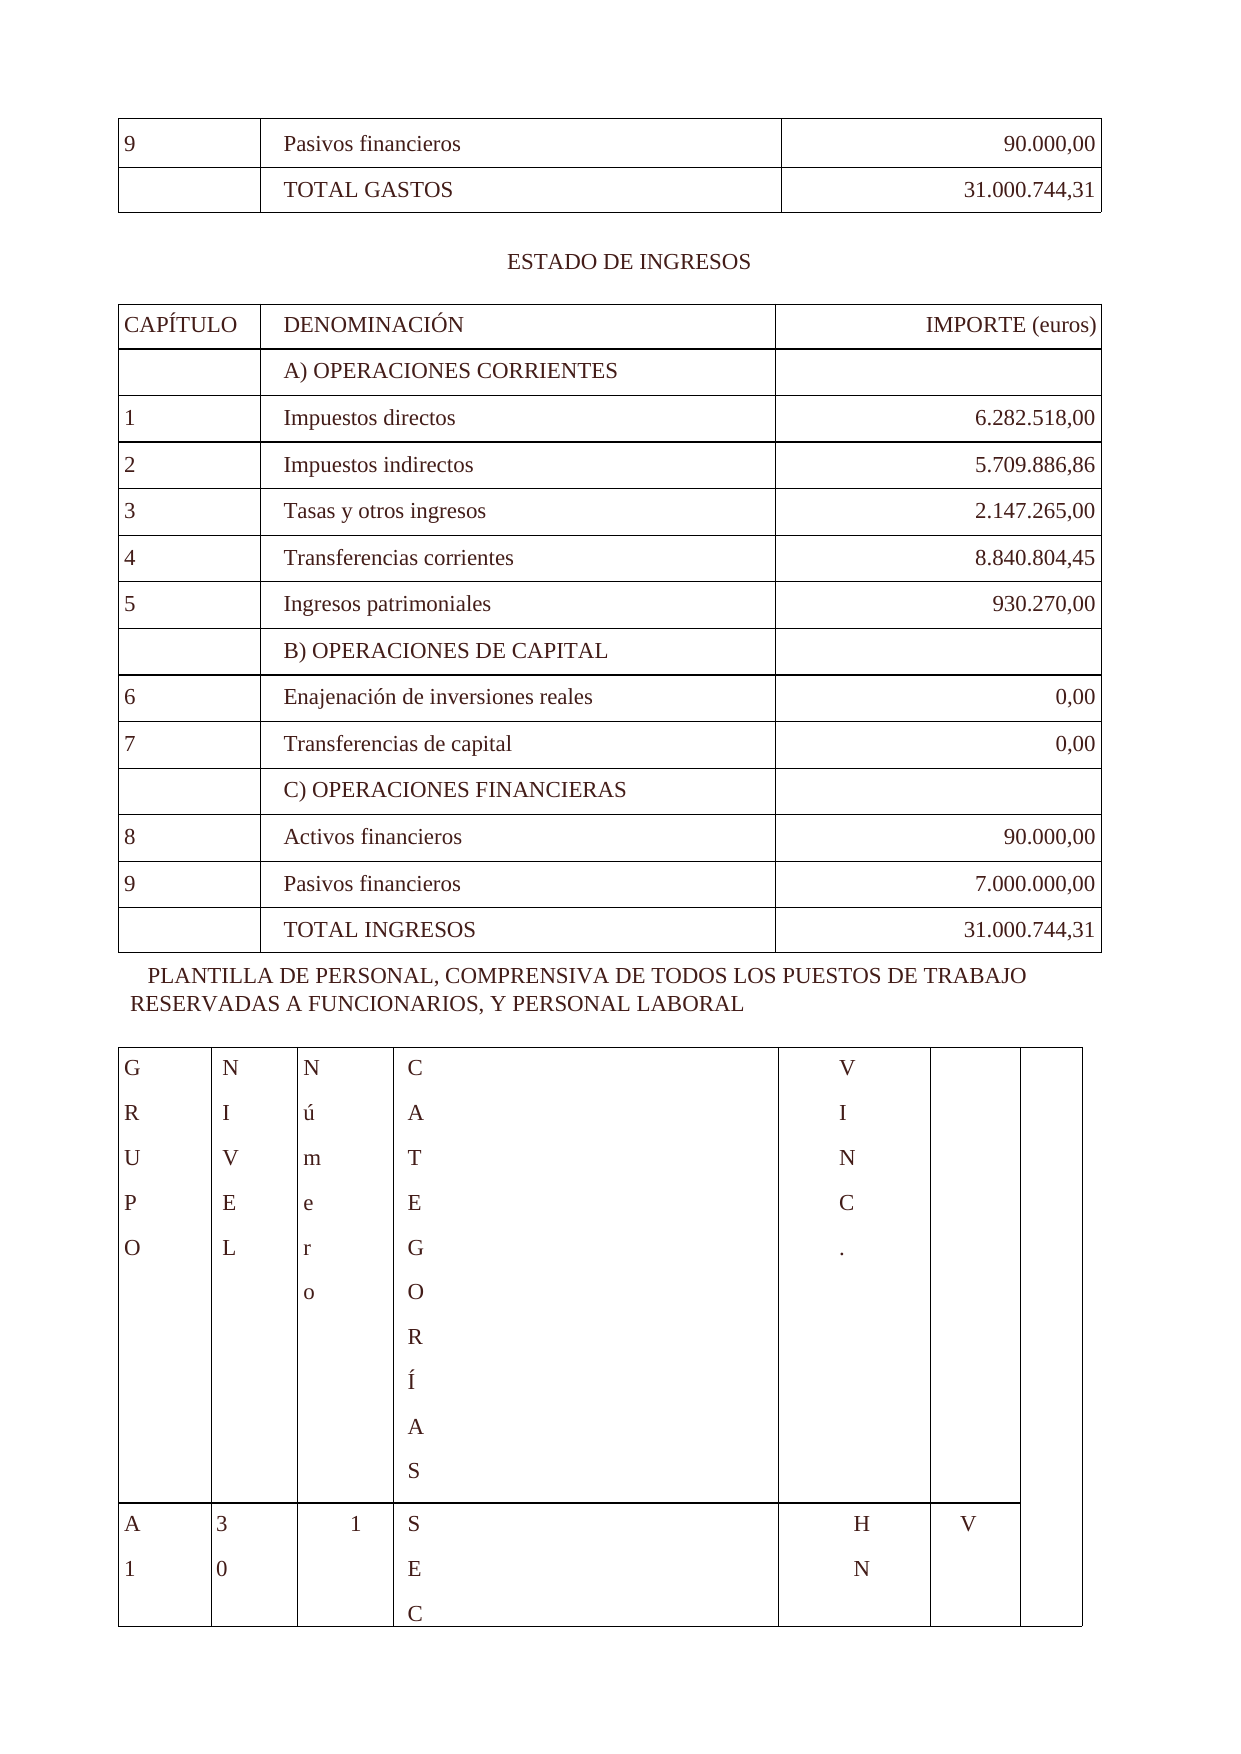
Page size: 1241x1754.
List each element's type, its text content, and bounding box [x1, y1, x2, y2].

table_cell Impuestos indirectos [261, 443, 775, 488]
text ESTADO DE INGRESOS [399, 248, 859, 274]
table_cell Transferencias corrientes [261, 536, 775, 581]
table_cell B) OPERACIONES DE CAPITAL [261, 629, 775, 674]
table_cell [119, 908, 260, 952]
table_cell A1 [119, 1504, 211, 1626]
table_cell [119, 168, 260, 212]
table_cell 5 [119, 582, 260, 628]
table_cell 930.270,00 [776, 582, 1101, 628]
table_cell 9 [119, 862, 260, 907]
table_cell 30 [212, 1504, 297, 1626]
table_cell 1 [119, 396, 260, 441]
table_cell V [931, 1504, 1020, 1626]
table_cell 0,00 [776, 722, 1101, 768]
table_header NIVEL [212, 1048, 297, 1502]
table_cell 6.282.518,00 [776, 396, 1101, 441]
table_cell [776, 629, 1101, 674]
table_header [1021, 1048, 1082, 1626]
table_cell [119, 629, 260, 674]
table_cell 4 [119, 536, 260, 581]
table_cell 2 [119, 443, 260, 488]
table_header CATEGORÍAS [394, 1048, 778, 1502]
table_cell [776, 769, 1101, 814]
table_cell 90.000,00 [782, 119, 1101, 167]
table_cell [776, 350, 1101, 395]
table_cell 6 [119, 676, 260, 721]
table_cell 31.000.744,31 [776, 908, 1101, 952]
table_cell Pasivos financieros [261, 862, 775, 907]
table_header [931, 1048, 1020, 1502]
table_cell 2.147.265,00 [776, 489, 1101, 535]
text PLANTILLA DE PERSONAL, COMPRENSIVA DE TODOS LOS PUESTOS DE TRABAJO RESERVADAS A FUNCIONARIOS, Y PERSONAL LABORAL [130, 962, 1121, 1016]
table_cell A) OPERACIONES CORRIENTES [261, 350, 775, 395]
table_cell TOTAL INGRESOS [261, 908, 775, 952]
table_cell TOTAL GASTOS [261, 168, 781, 212]
table_cell 9 [119, 119, 260, 167]
table_header CAPÍTULO [119, 305, 260, 348]
table_cell 7 [119, 722, 260, 768]
table_cell Pasivos financieros [261, 119, 781, 167]
table_header DENOMINACIÓN [261, 305, 775, 348]
table_cell Impuestos directos [261, 396, 775, 441]
table_cell Activos financieros [261, 815, 775, 861]
table_cell 31.000.744,31 [782, 168, 1101, 212]
table_cell HN [779, 1504, 930, 1626]
table_cell 0,00 [776, 676, 1101, 721]
table_cell 90.000,00 [776, 815, 1101, 861]
table_cell 5.709.886,86 [776, 443, 1101, 488]
table_cell Transferencias de capital [261, 722, 775, 768]
table_cell Enajenación de inversiones reales [261, 676, 775, 721]
table_header VINC. [779, 1048, 930, 1502]
table_cell Ingresos patrimoniales [261, 582, 775, 628]
table_cell 8.840.804,45 [776, 536, 1101, 581]
table_cell 1 [298, 1504, 393, 1626]
table_header IMPORTE (euros) [776, 305, 1101, 348]
table_cell SEC [394, 1504, 778, 1626]
table_cell 3 [119, 489, 260, 535]
table_cell Tasas y otros ingresos [261, 489, 775, 535]
table_cell 8 [119, 815, 260, 861]
table_cell C) OPERACIONES FINANCIERAS [261, 769, 775, 814]
table_cell 7.000.000,00 [776, 862, 1101, 907]
table_cell [119, 769, 260, 814]
table_header GRUPO [119, 1048, 211, 1502]
table_cell [119, 350, 260, 395]
table_header Número [298, 1048, 393, 1502]
